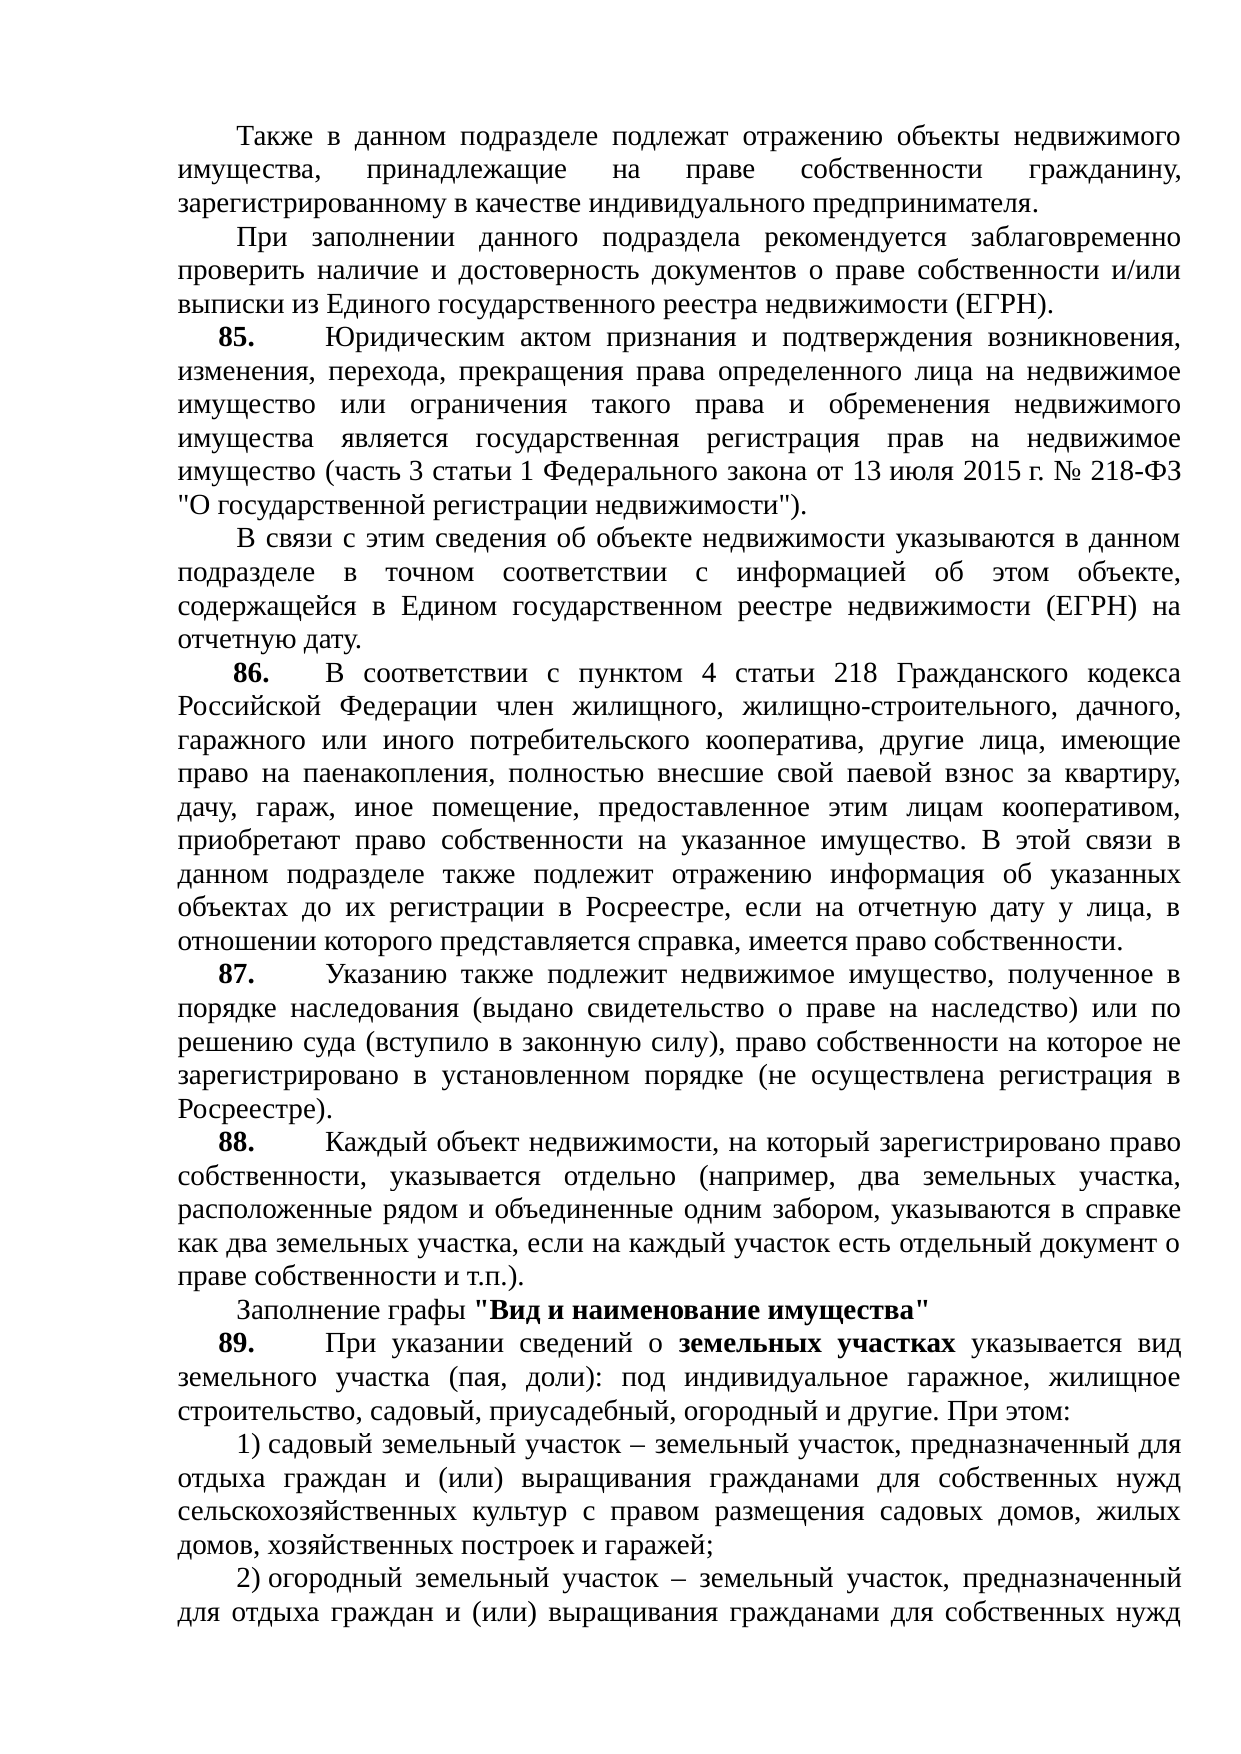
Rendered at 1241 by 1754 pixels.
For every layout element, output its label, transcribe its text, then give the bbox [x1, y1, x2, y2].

text Также в данном подразделе подлежат отражению объекты недвижимого имущества, принадлежащие на праве собственности гражданину, зарегистрированному в качестве индивидуального предпринимателя. [177, 118, 1182, 219]
text 1) садовый земельный участок – земельный участок, предназначенный для отдыха граждан и (или) выращивания гражданами для собственных нужд сельскохозяйственных культур с правом размещения садовых домов, жилых домов, хозяйственных построек и гаражей; [177, 1426, 1182, 1560]
text При заполнении данного подраздела рекомендуется заблаговременно проверить наличие и достоверность документов о праве собственности и/или выписки из Единого государственного реестра недвижимости (ЕГРН). [177, 219, 1182, 319]
list При указании сведений о земельных участках указывается вид земельного участка (пая, доли): под индивидуальное гаражное, жилищное строительство, садовый, приусадебный, огородный и другие. При этом: [177, 1326, 1182, 1426]
subtitle Указанию также подлежит недвижимое имущество, полученное в порядке наследования (выдано свидетельство о праве на наследство) или по решению суда (вступило в законную силу), право собственности на которое не зарегистрировано в установленном порядке (не осуществлена регистрация в Росреестре). [177, 957, 1182, 1124]
list В связи с этим сведения об объекте недвижимости указываются в данном подразделе в точном соответствии с информацией об этом объекте, содержащейся в Едином государственном реестре недвижимости (ЕГРН) на отчетную дату. [177, 521, 1182, 655]
subtitle В соответствии с пунктом 4 статьи 218 Гражданского кодекса Российской Федерации член жилищного, жилищно-строительного, дачного, гаражного или иного потребительского кооператива, другие лица, имеющие право на паенакопления, полностью внесшие свой паевой взнос за квартиру, дачу, гараж, иное помещение, предоставленное этим лицам кооперативом, приобретают право собственности на указанное имущество. В этой связи в данном подразделе также подлежит отражению информация об указанных объектах до их регистрации в Росреестре, если на отчетную дату у лица, в отношении которого представляется справка, имеется право собственности. [177, 655, 1182, 957]
text 2) огородный земельный участок – земельный участок, предназначенный для отдыха граждан и (или) выращивания гражданами для собственных нужд [177, 1560, 1182, 1627]
subtitle Каждый объект недвижимости, на который зарегистрировано право собственности, указывается отдельно (например, два земельных участка, расположенные рядом и объединенные одним забором, указываются в справке как два земельных участка, если на каждый участок есть отдельный документ о праве собственности и т.п.). [177, 1258, 1182, 1292]
list Заполнение графы "Вид и наименование имущества" [177, 1292, 1182, 1326]
list Юридическим актом признания и подтверждения возникновения, изменения, перехода, прекращения права определенного лица на недвижимое имущество или ограничения такого права и обременения недвижимого имущества является государственная регистрация прав на недвижимое имущество (часть 3 статьи 1 Федерального закона от 13 июля 2015 г. № 218-ФЗ "О государственной регистрации недвижимости"). [177, 319, 1182, 521]
